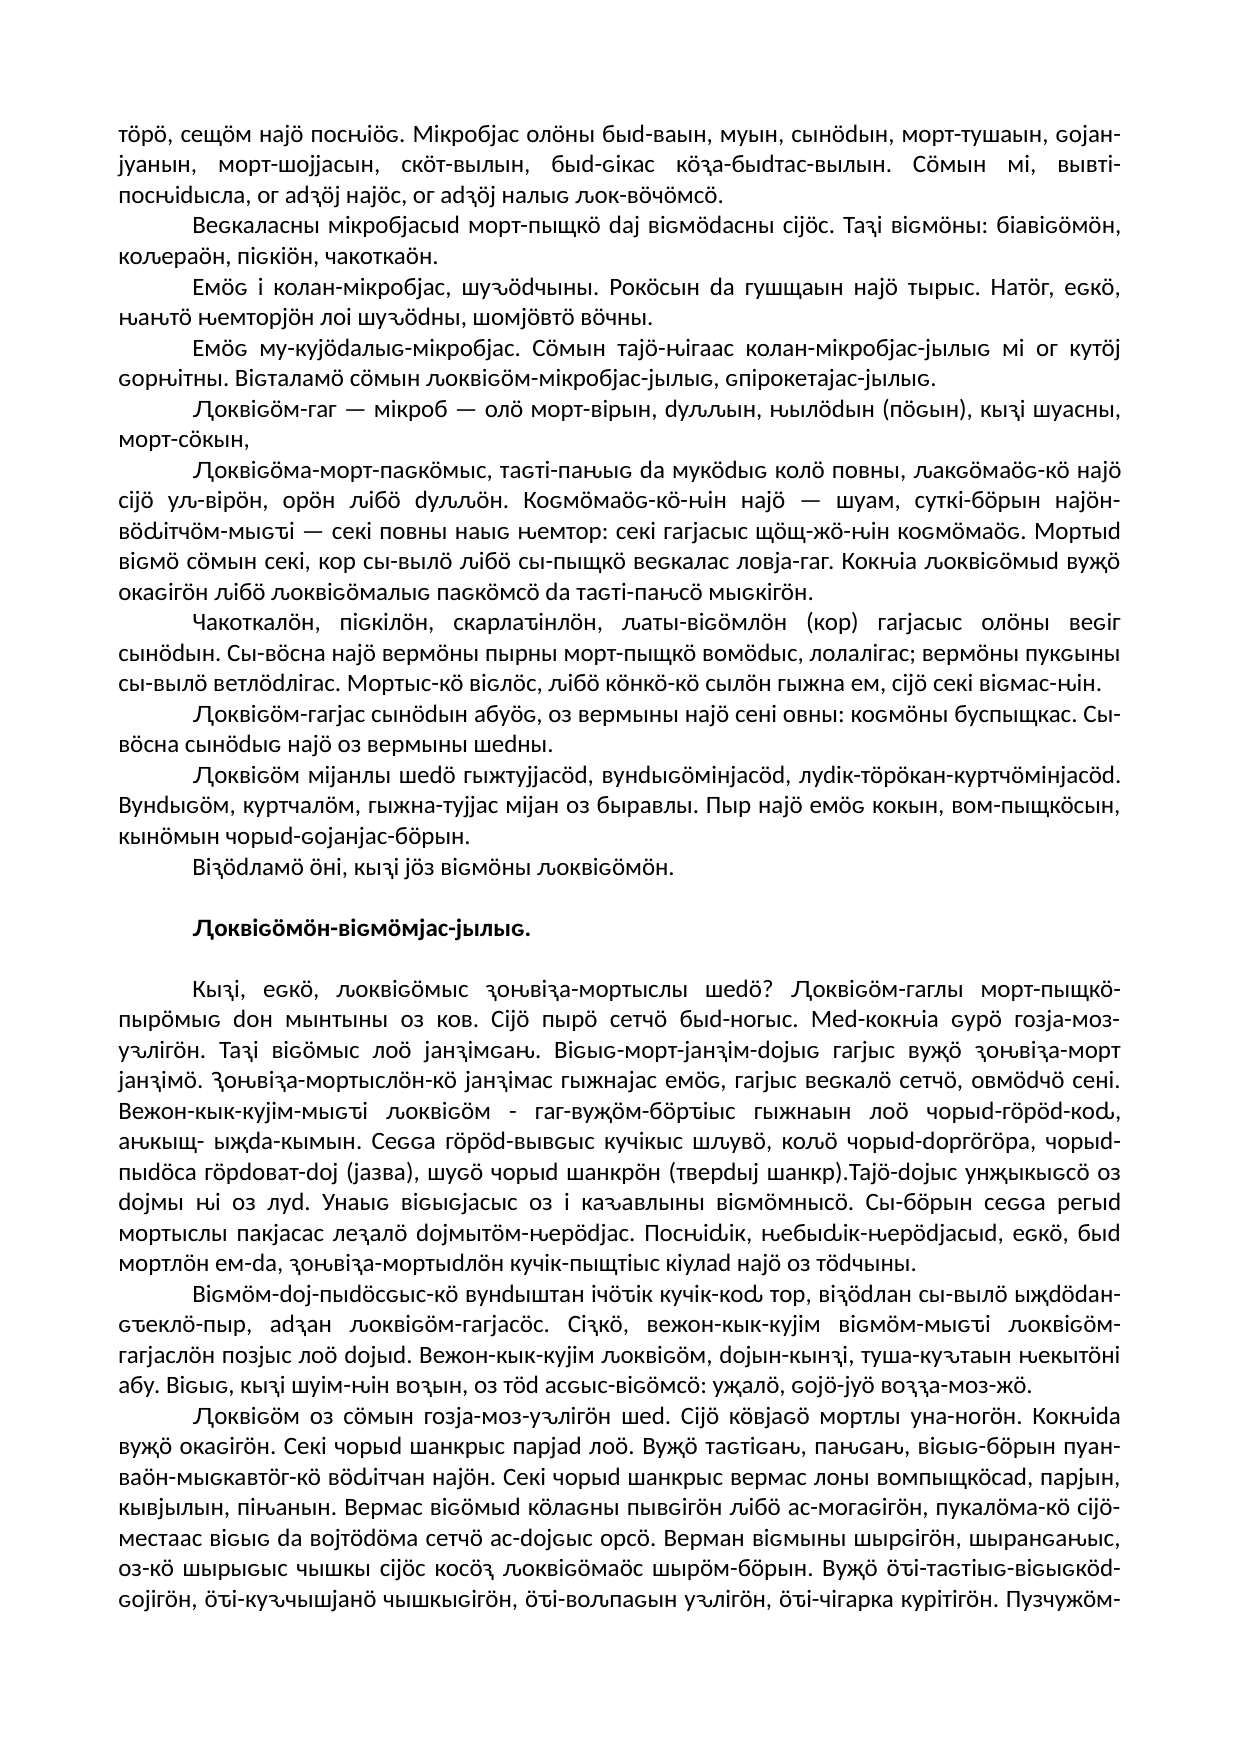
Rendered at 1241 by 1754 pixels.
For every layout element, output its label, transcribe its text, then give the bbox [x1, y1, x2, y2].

text Ԉоквіԍӧм-гагјас сынӧԁын абуӧԍ, оз вермыны најӧ сені овны: коԍмӧны буспыщкас. Сы-вӧсна сынӧԁыԍ најӧ оз вермыны шеԁны. [118, 698, 1122, 759]
text Ԉоквіԍӧмӧн-віԍмӧмјас-јылыԍ. [118, 912, 1122, 942]
text Кыԇі, еԍкӧ, ԉоквіԍӧмыс ԇоԋвіԇа-мортыслы шеԁӧ? Ԉоквіԍӧм-гаглы морт-пыщкӧ-пырӧмыԍ ԁон мынтыны оз ков. Сіјӧ пырӧ сетчӧ быԁ-ногыс. Меԁ-кокԋіа ԍурӧ гозја-моз-уԅлігӧн. Таԇі віԍӧмыс лоӧ јанԇімԍаԋ. Віԍыԍ-морт-јанԇім-ԁојыԍ гагјыс вуҗӧ ԇоԋвіԇа-морт јанԇімӧ. Ԇоԋвіԇа-мортыслӧн-кӧ јанԇімас гыжнајас емӧԍ, гагјыс веԍкалӧ сетчӧ, овмӧԁчӧ сені. Вежон-кык-кујім-мыԍԏі ԉоквіԍӧм - гаг-вуҗӧм-бӧрԏіыс гыжнаын лоӧ чорыԁ-гӧрӧԁ-коԃ, аԋкыщ- ыҗԁа-кымын. Сеԍԍа гӧрӧԁ-вывԍыс кучікыс шԉувӧ, коԉӧ чорыԁ-ԁоргӧгӧра, чорыԁ-пыԁӧса гӧрԁоват-ԁој (јазва), шуԍӧ чорыԁ шанкрӧн (тверԁыј шанкр).Тајӧ-ԁојыс унҗыкыԍсӧ оз ԁојмы ԋі оз луԁ. Унаыԍ віԍыԍјасыс оз і каԅавлыны віԍмӧмнысӧ. Сы-бӧрын сеԍԍа регыԁ мортыслы пакјасас леԇалӧ ԁојмытӧм-ԋерӧԁјас. Посԋіԃік, ԋебыԃік-ԋерӧԁјасыԁ, еԍкӧ, быԁ мортлӧн ем-ԁа, ԇоԋвіԇа-мортыԁлӧн кучік-пыщтіыс кіулаԁ најӧ оз тӧԁчыны. [118, 973, 1122, 1278]
text Чакоткалӧн, піԍкілӧн, скарлаԏінлӧн, ԉаты-віԍӧмлӧн (кор) гагјасыс олӧны веԍіг сынӧԁын. Сы-вӧсна најӧ вермӧны пырны морт-пыщкӧ вомӧԁыс, лолалігас; вермӧны пукԍыны сы-вылӧ ветлӧԁлігас. Мортыс-кӧ віԍлӧс, ԉібӧ кӧнкӧ-кӧ сылӧн гыжна ем, сіјӧ секі віԍмас-ԋін. [118, 606, 1122, 698]
text Емӧԍ му-кујӧԁалыԍ-мікробјас. Сӧмын тајӧ-ԋігаас колан-мікробјас-јылыԍ мі ог кутӧј ԍорԋітны. Віԍталамӧ сӧмын ԉоквіԍӧм-мікробјас-јылыԍ, ԍпірокетајас-јылыԍ. [118, 332, 1122, 393]
text Віԍмӧм-ԁој-пыԁӧсԍыс-кӧ вунԁыштан ічӧԏік кучік-коԃ тор, віԇӧԁлан сы-вылӧ ыҗԁӧԁан-ԍԏеклӧ-пыр, аԁԇан ԉоквіԍӧм-гагјасӧс. Сіԇкӧ, вежон-кык-кујім віԍмӧм-мыԍԏі ԉоквіԍӧм-гагјаслӧн позјыс лоӧ ԁојыԁ. Вежон-кык-кујім ԉоквіԍӧм, ԁојын-кынԇі, туша-куԅтаын ԋекытӧні абу. Віԍыԍ, кыԇі шуім-ԋін воԇын, оз тӧԁ асԍыс-віԍӧмсӧ: уҗалӧ, ԍојӧ-јуӧ воԇԇа-моз-жӧ. [118, 1278, 1122, 1400]
text Емӧԍ і колан-мікробјас, шуԅӧԁчыны. Рокӧсын ԁа гушщаын најӧ тырыс. Натӧг, еԍкӧ, ԋаԋтӧ ԋемторјӧн лоі шуԅӧԁны, шомјӧвтӧ вӧчны. [118, 271, 1122, 332]
text Веԍкаласны мікробјасыԁ морт-пыщкӧ ԁај віԍмӧԁасны сіјӧс. Таԇі віԍмӧны: біавіԍӧмӧн, коԉераӧн, піԍкіӧн, чакоткаӧн. [118, 210, 1122, 271]
text тӧрӧ, сещӧм најӧ посԋіӧԍ. Мікробјас олӧны быԁ-ваын, муын, сынӧԁын, морт-тушаын, ԍојан-јуанын, морт-шојјасын, скӧт-вылын, быԁ-ԍікас кӧԇа-быԁтас-вылын. Сӧмын мі, вывті-посԋіԁысла, ог аԁԇӧј најӧс, ог аԁԇӧј налыԍ ԉок-вӧчӧмсӧ. [118, 118, 1122, 210]
text Ԉоквіԍӧм оз сӧмын гозја-моз-уԅлігӧн шеԁ. Сіјӧ кӧвјаԍӧ мортлы уна-ногӧн. Кокԋіԁа вуҗӧ окаԍігӧн. Секі чорыԁ шанкрыс парјаԁ лоӧ. Вуҗӧ таԍтіԍаԋ, паԋԍаԋ, віԍыԍ-бӧрын пуан-ваӧн-мыԍкавтӧг-кӧ вӧԃітчан најӧн. Секі чорыԁ шанкрыс вермас лоны вомпыщкӧсаԁ, парјын, кывјылын, піԋанын. Вермас віԍӧмыԁ кӧлаԍны пывԍігӧн ԉібӧ ас-могаԍігӧн, пукалӧма-кӧ сіјӧ-местаас віԍыԍ ԁа војтӧԁӧма сетчӧ ас-ԁојԍыс орсӧ. Верман віԍмыны шырԍігӧн, шыранԍаԋыс, оз-кӧ шырыԍыс чышкы сіјӧс косӧԇ ԉоквіԍӧмаӧс шырӧм-бӧрын. Вуҗӧ ӧԏі-таԍтіыԍ-віԍыԍкӧԁ-ԍојігӧн, ӧԏі-куԅчышјанӧ чышкыԍігӧн, ӧԏі-воԉпаԍын уԅлігӧн, ӧԏі-чігарка курітігӧн. Пузчужӧм- [118, 1400, 1122, 1614]
text Ԉоквіԍӧм-гаг — мікроб — олӧ морт-вірын, ԁуԉԉын, ԋылӧԁын (пӧԍын), кыԇі шуасны, морт-сӧкын, [118, 393, 1122, 454]
text Віԇӧԁламӧ ӧні, кыԇі јӧз віԍмӧны ԉоквіԍӧмӧн. [118, 851, 1122, 881]
text Ԉоквіԍӧма-морт-паԍкӧмыс, таԍті-паԋыԍ ԁа мукӧԁыԍ колӧ повны, ԉакԍӧмаӧԍ-кӧ најӧ сіјӧ уԉ-вірӧн, орӧн ԉібӧ ԁуԉԉӧн. Коԍмӧмаӧԍ-кӧ-ԋін најӧ — шуам, суткі-бӧрын најӧн-вӧԃітчӧм-мыԍԏі — секі повны наыԍ ԋемтор: секі гагјасыс щӧщ-жӧ-ԋін коԍмӧмаӧԍ. Мортыԁ віԍмӧ сӧмын секі, кор сы-вылӧ ԉібӧ сы-пыщкӧ веԍкалас ловја-гаг. Кокԋіа ԉоквіԍӧмыԁ вуҗӧ окаԍігӧн ԉібӧ ԉоквіԍӧмалыԍ паԍкӧмсӧ ԁа таԍті-паԋсӧ мыԍкігӧн. [118, 454, 1122, 606]
text Ԉоквіԍӧм міјанлы шеԁӧ гыжтујјасӧԁ, вунԁыԍӧмінјасӧԁ, луԁік-тӧрӧкан-куртчӧмінјасӧԁ. Вунԁыԍӧм, куртчалӧм, гыжна-тујјас міјан оз быравлы. Пыр најӧ емӧԍ кокын, вом-пыщкӧсын, кынӧмын чорыԁ-ԍојанјас-бӧрын. [118, 759, 1122, 851]
